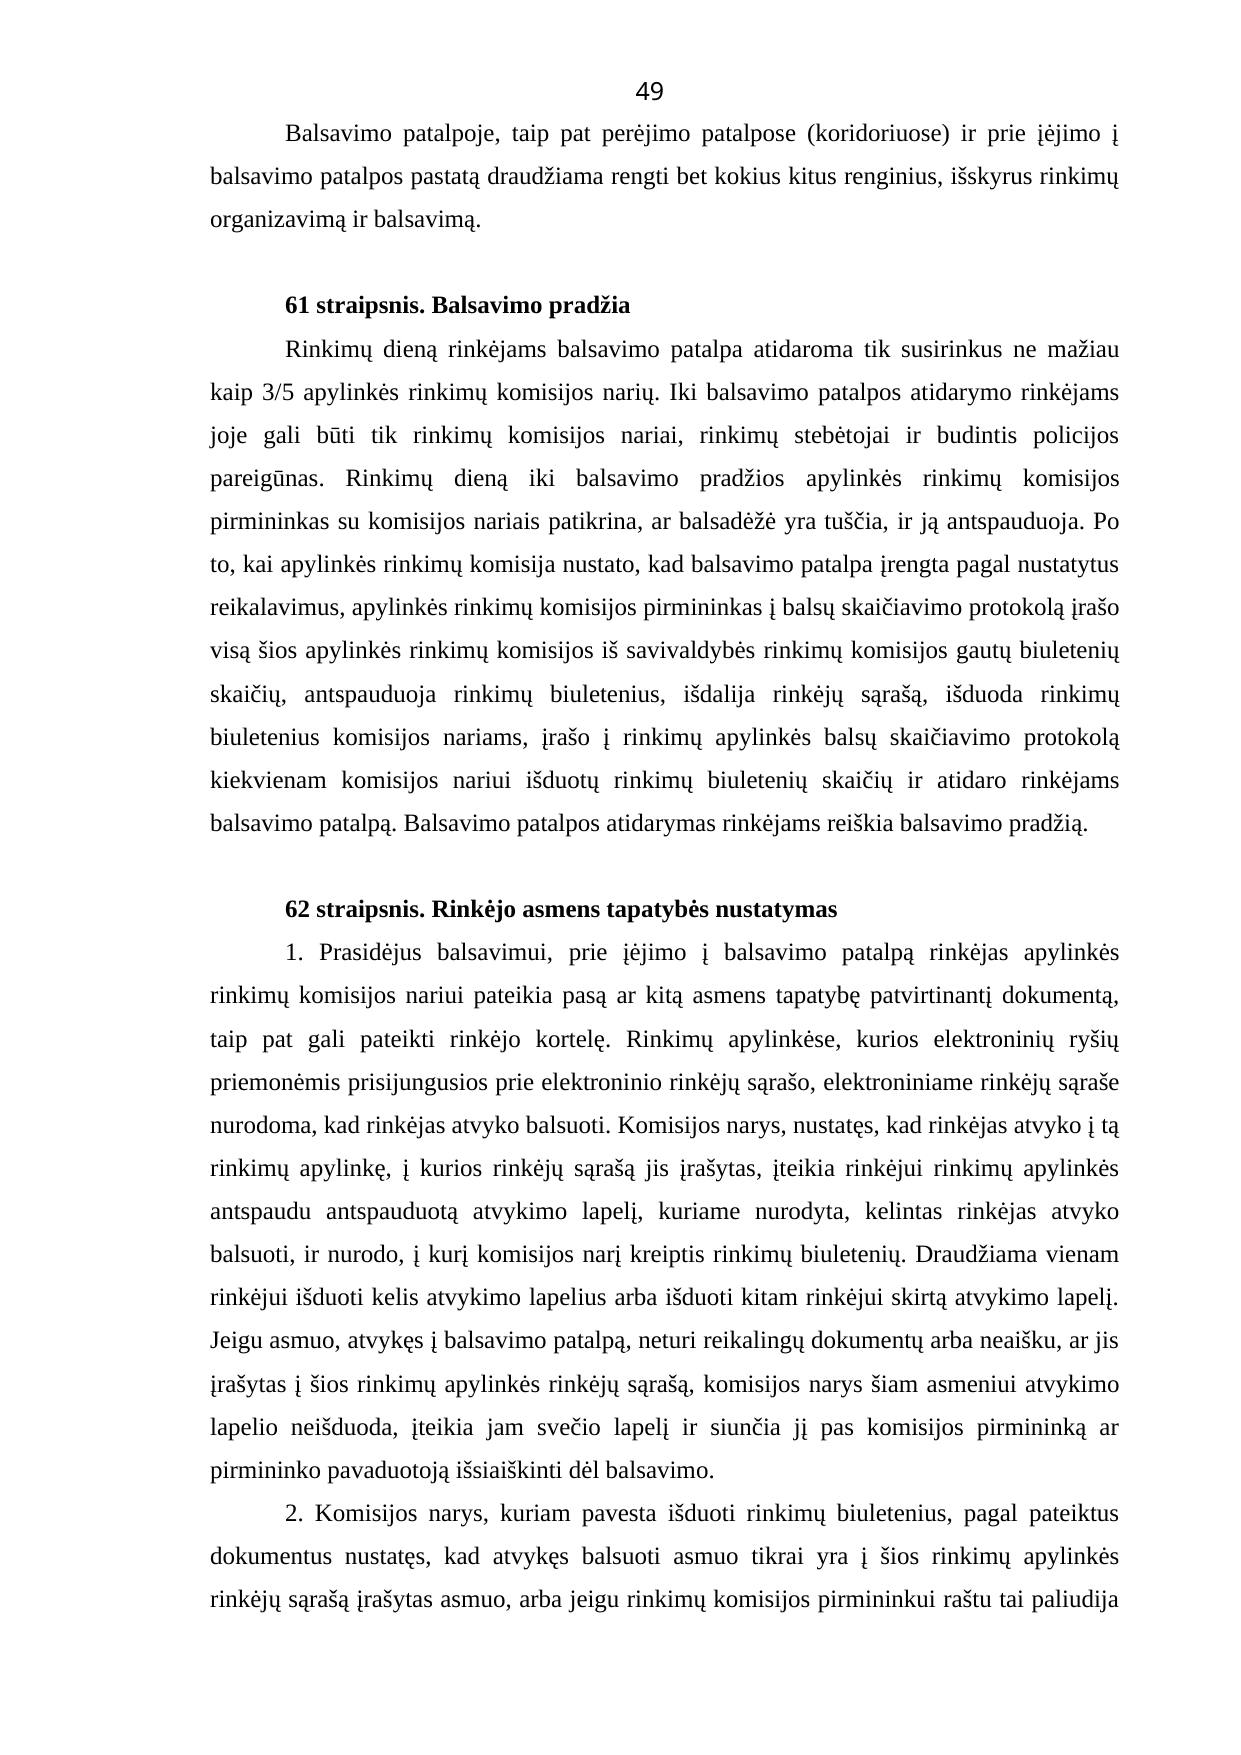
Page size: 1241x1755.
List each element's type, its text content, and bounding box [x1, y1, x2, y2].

text 1. Prasidėjus balsavimui, prie įėjimo į balsavimo patalpą rinkėjas apylinkės rinkimų komisijos nariui pateikia pasą ar kitą asmens tapatybę patvirtinantį dokumentą, taip pat gali pateikti rinkėjo kortelę. Rinkimų apylinkėse, kurios elektroninių ryšių priemonėmis prisijungusios prie elektroninio rinkėjų sąrašo, elektroniniame rinkėjų sąraše nurodoma, kad rinkėjas atvyko balsuoti. Komisijos narys, nustatęs, kad rinkėjas atvyko į tą rinkimų apylinkę, į kurios rinkėjų sąrašą jis įrašytas, įteikia rinkėjui rinkimų apylinkės antspaudu antspauduotą atvykimo lapelį, kuriame nurodyta, kelintas rinkėjas atvyko balsuoti, ir nurodo, į kurį komisijos narį kreiptis rinkimų biuletenių. Draudžiama vienam rinkėjui išduoti kelis atvykimo lapelius arba išduoti kitam rinkėjui skirtą atvykimo lapelį. Jeigu asmuo, atvykęs į balsavimo patalpą, neturi reikalingų dokumentų arba neaišku, ar jis įrašytas į šios rinkimų apylinkės rinkėjų sąrašą, komisijos narys šiam asmeniui atvykimo lapelio neišduoda, įteikia jam svečio lapelį ir siunčia jį pas komisijos pirmininką ar pirmininko pavaduotoją išsiaiškinti dėl balsavimo. [210, 937, 1120, 1484]
text 2. Komisijos narys, kuriam pavesta išduoti rinkimų biuletenius, pagal pateiktus dokumentus nustatęs, kad atvykęs balsuoti asmuo tikrai yra į šios rinkimų apylinkės rinkėjų sąrašą įrašytas asmuo, arba jeigu rinkimų komisijos pirmininkui raštu tai paliudija [210, 1498, 1120, 1613]
text 61 straipsnis. Balsavimo pradžia [210, 291, 1120, 319]
text 62 straipsnis. Rinkėjo asmens tapatybės nustatymas [210, 894, 1120, 923]
text Balsavimo patalpoje, taip pat perėjimo patalpose (koridoriuose) ir prie įėjimo į balsavimo patalpos pastatą draudžiama rengti bet kokius kitus renginius, išskyrus rinkimų organizavimą ir balsavimą. [210, 118, 1120, 233]
text Rinkimų dieną rinkėjams balsavimo patalpa atidaroma tik susirinkus ne mažiau kaip 3/5 apylinkės rinkimų komisijos narių. Iki balsavimo patalpos atidarymo rinkėjams joje gali būti tik rinkimų komisijos nariai, rinkimų stebėtojai ir budintis policijos pareigūnas. Rinkimų dieną iki balsavimo pradžios apylinkės rinkimų komisijos pirmininkas su komisijos nariais patikrina, ar balsadėžė yra tuščia, ir ją antspauduoja. Po to, kai apylinkės rinkimų komisija nustato, kad balsavimo patalpa įrengta pagal nustatytus reikalavimus, apylinkės rinkimų komisijos pirmininkas į balsų skaičiavimo protokolą įrašo visą šios apylinkės rinkimų komisijos iš savivaldybės rinkimų komisijos gautų biuletenių skaičių, antspauduoja rinkimų biuletenius, išdalija rinkėjų sąrašą, išduoda rinkimų biuletenius komisijos nariams, įrašo į rinkimų apylinkės balsų skaičiavimo protokolą kiekvienam komisijos nariui išduotų rinkimų biuletenių skaičių ir atidaro rinkėjams balsavimo patalpą. Balsavimo patalpos atidarymas rinkėjams reiškia balsavimo pradžią. [210, 334, 1120, 837]
